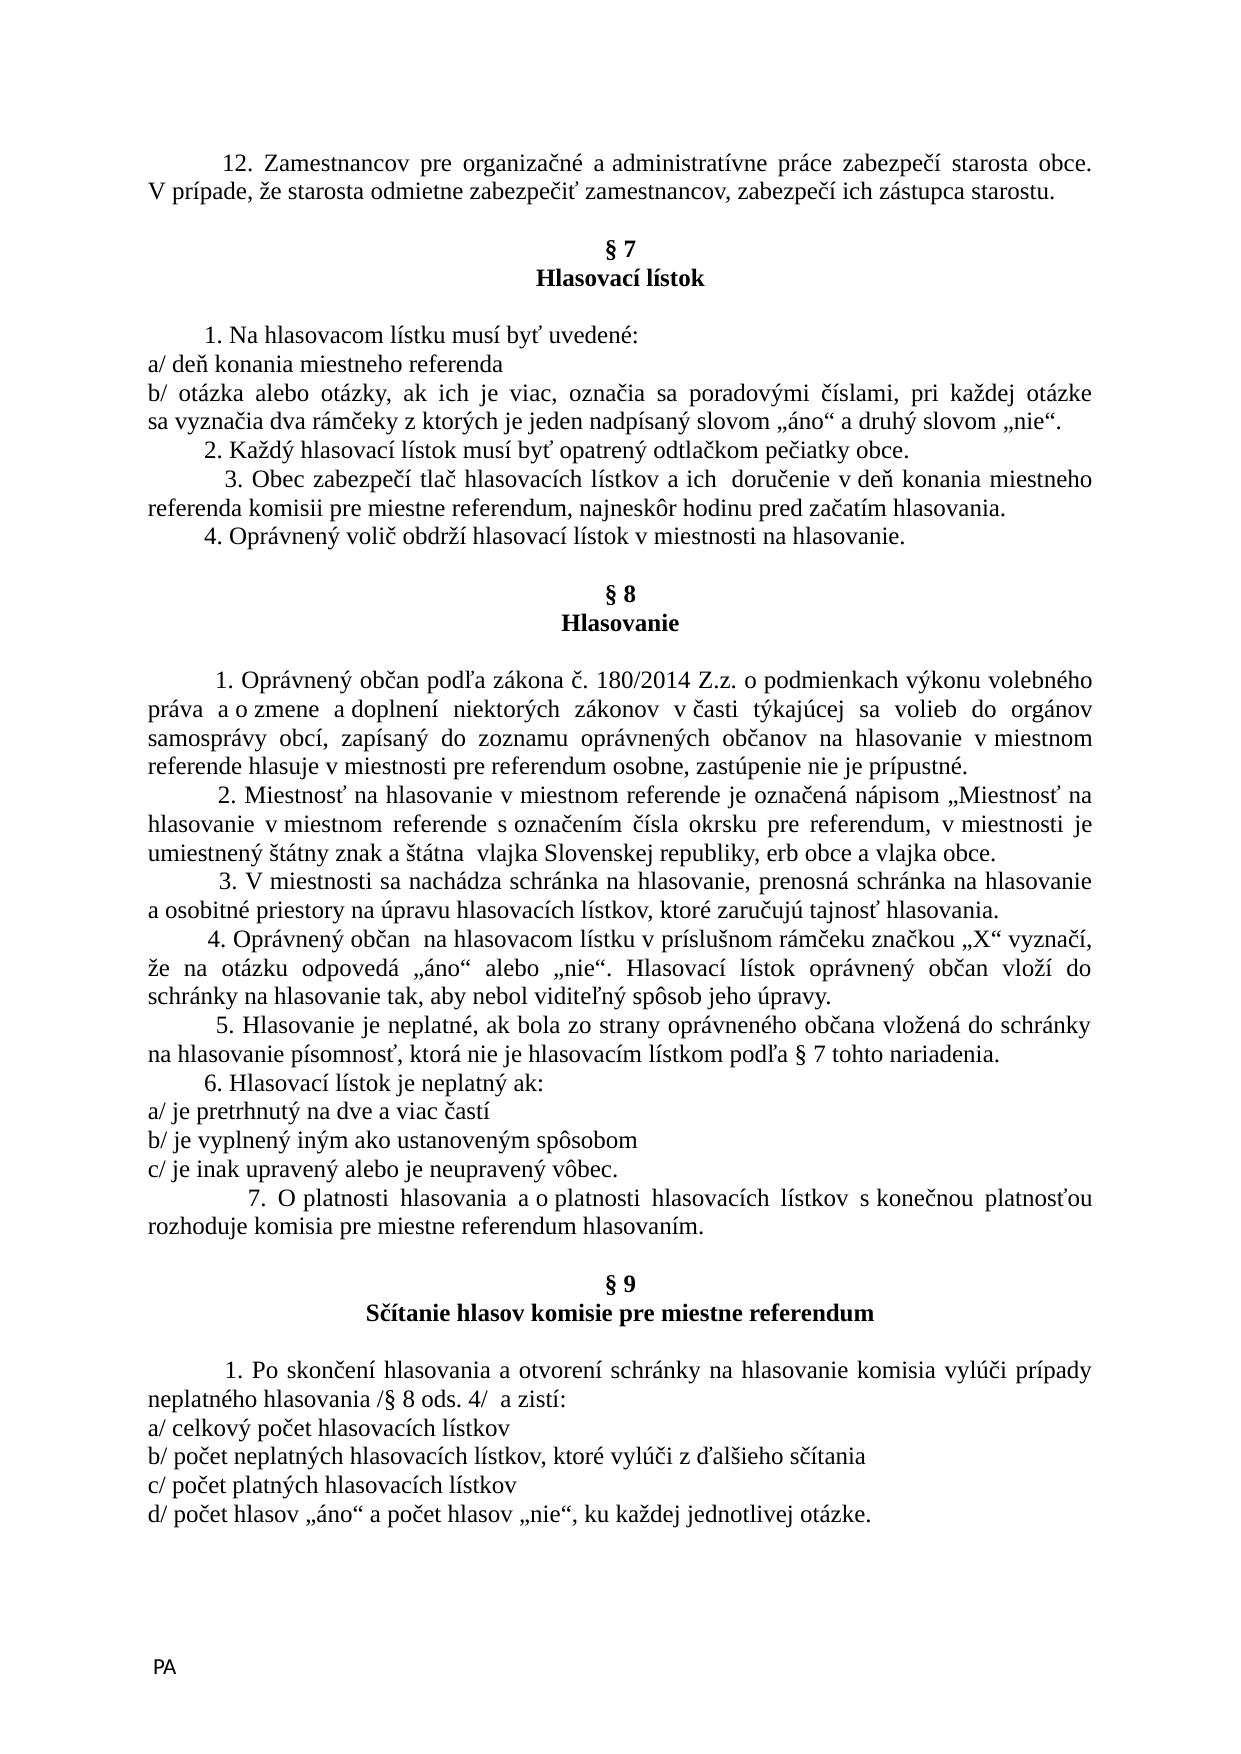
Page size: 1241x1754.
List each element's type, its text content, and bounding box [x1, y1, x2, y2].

text § 7 Hlasovací lístok [148, 234, 1093, 291]
text 2. Miestnosť na hlasovanie v miestnom referende je označená nápisom „Miestnosť na hlasovanie v miestnom referende s označením čísla okrsku pre referendum, v miestnosti je umiestnený štátny znak a štátna vlajka Slovenskej republiky, erb obce a vlajka obce. [148, 780, 1093, 866]
text § 8 Hlasovanie [148, 579, 1093, 636]
text 2. Každý hlasovací lístok musí byť opatrený odtlačkom pečiatky obce. [148, 435, 1093, 464]
text 4. Oprávnený občan na hlasovacom lístku v príslušnom rámčeku značkou „X“ vyznačí, že na otázku odpovedá „áno“ alebo „nie“. Hlasovací lístok oprávnený občan vloží do schránky na hlasovanie tak, aby nebol viditeľný spôsob jeho úpravy. [148, 924, 1093, 1010]
text 1. Na hlasovacom lístku musí byť uvedené: [148, 320, 1093, 349]
text 3. Obec zabezpečí tlač hlasovacích lístkov a ich doručenie v deň konania miestneho referenda komisii pre miestne referendum, najneskôr hodinu pred začatím hlasovania. [148, 464, 1093, 521]
text b/ počet neplatných hlasovacích lístkov, ktoré vylúči z ďalšieho sčítania [148, 1441, 1093, 1470]
text a/ deň konania miestneho referenda [148, 349, 1093, 378]
text 5. Hlasovanie je neplatné, ak bola zo strany oprávneného občana vložená do schránky na hlasovanie písomnosť, ktorá nie je hlasovacím lístkom podľa § 7 tohto nariadenia. [148, 1010, 1093, 1068]
text b/ otázka alebo otázky, ak ich je viac, označia sa poradovými číslami, pri každej otázke sa vyznačia dva rámčeky z ktorých je jeden nadpísaný slovom „áno“ a druhý slovom „nie“. [148, 378, 1093, 435]
text c/ je inak upravený alebo je neupravený vôbec. [148, 1154, 1093, 1183]
text 1. Po skončení hlasovania a otvorení schránky na hlasovanie komisia vylúči prípady neplatného hlasovania /§ 8 ods. 4/ a zistí: [148, 1355, 1093, 1413]
text 6. Hlasovací lístok je neplatný ak: [148, 1068, 1093, 1096]
text d/ počet hlasov „áno“ a počet hlasov „nie“, ku každej jednotlivej otázke. [148, 1499, 1093, 1528]
text 7. O platnosti hlasovania a o platnosti hlasovacích lístkov s konečnou platnosťou rozhoduje komisia pre miestne referendum hlasovaním. [148, 1183, 1093, 1240]
text a/ celkový počet hlasovacích lístkov [148, 1413, 1093, 1441]
text 3. V miestnosti sa nachádza schránka na hlasovanie, prenosná schránka na hlasovanie a osobitné priestory na úpravu hlasovacích lístkov, ktoré zaručujú tajnosť hlasovania. [148, 866, 1093, 924]
text 4. Oprávnený volič obdrží hlasovací lístok v miestnosti na hlasovanie. [148, 521, 1093, 550]
text 1. Oprávnený občan podľa zákona č. 180/2014 Z.z. o podmienkach výkonu volebného práva a o zmene a doplnení niektorých zákonov v časti týkajúcej sa volieb do orgánov samosprávy obcí, zapísaný do zoznamu oprávnených občanov na hlasovanie v miestnom referende hlasuje v miestnosti pre referendum osobne, zastúpenie nie je prípustné. [148, 665, 1093, 780]
text § 9 Sčítanie hlasov komisie pre miestne referendum [148, 1269, 1093, 1326]
text a/ je pretrhnutý na dve a viac častí [148, 1096, 1093, 1125]
text 12. Zamestnancov pre organizačné a administratívne práce zabezpečí starosta obce. V prípade, že starosta odmietne zabezpečiť zamestnancov, zabezpečí ich zástupca starostu. [148, 148, 1093, 205]
text b/ je vyplnený iným ako ustanoveným spôsobom [148, 1125, 1093, 1154]
text c/ počet platných hlasovacích lístkov [148, 1470, 1093, 1499]
